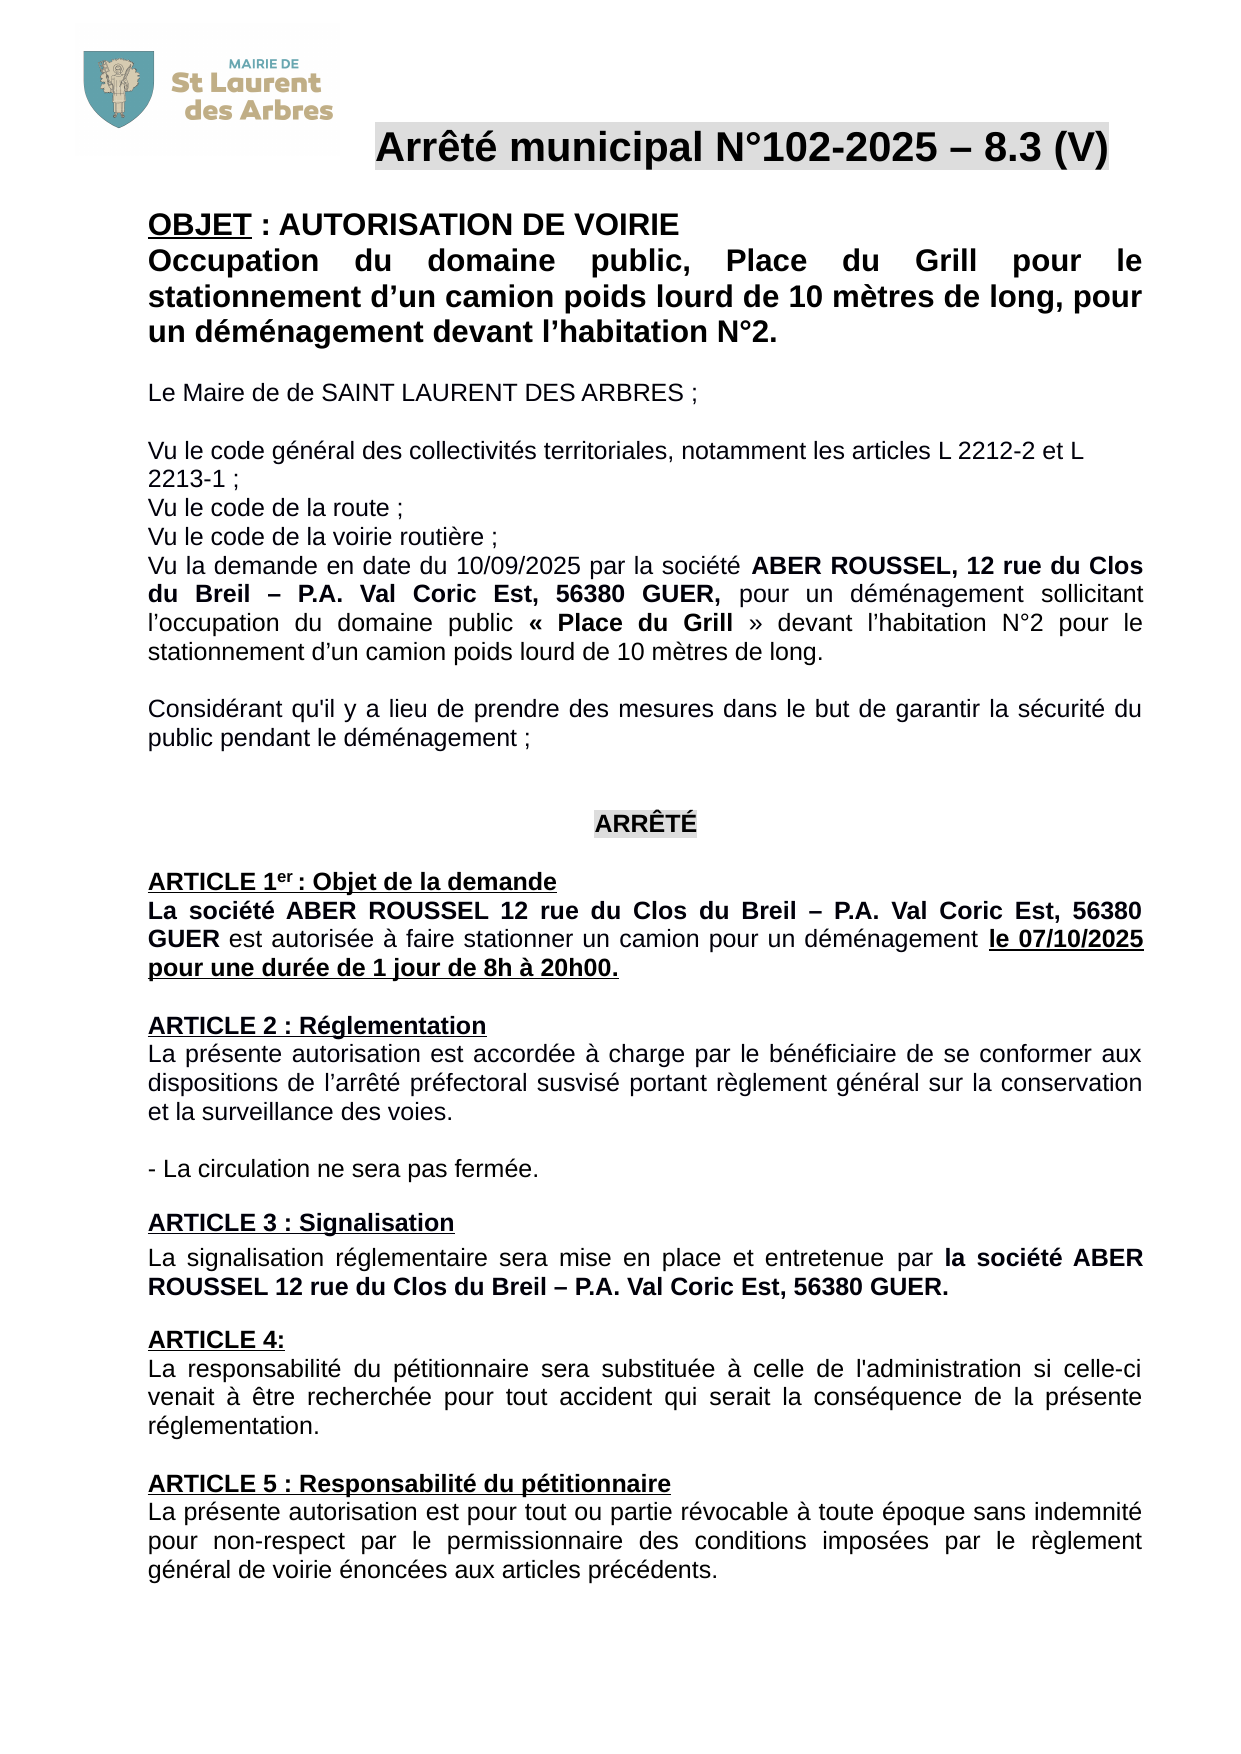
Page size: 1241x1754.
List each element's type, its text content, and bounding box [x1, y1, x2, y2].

text ARRÊTÉ [148, 809, 1144, 838]
text - La circulation ne sera pas fermée. [148, 1154, 1144, 1183]
text Arrêté municipal N°102-2025 – 8.3 (V) [148, 122, 1144, 170]
text ARTICLE 1er : Objet de la demande [148, 867, 1144, 896]
subtitle ARTICLE 5 : Responsabilité du pétitionnaire [148, 1468, 1144, 1497]
text Le Maire de de SAINT LAURENT DES ARBRES ; [148, 378, 1144, 407]
text ARTICLE 2 : Réglementation [148, 1011, 1144, 1039]
text La société ABER ROUSSEL 12 rue du Clos du Breil – P.A. Val Coric Est, 56380 GUER est autorisée à faire stationner un camion pour un déménagement le 07/10/2025 pour une durée de 1 jour de 8h à 20h00. [148, 896, 1144, 982]
text Considérant qu'il y a lieu de prendre des mesures dans le but de garantir la sécurité du public pendant le déménagement ; [148, 694, 1144, 752]
subtitle ARTICLE 4: [148, 1325, 1144, 1353]
text Vu la demande en date du 10/09/2025 par la société ABER ROUSSEL, 12 rue du Clos du Breil – P.A. Val Coric Est, 56380 GUER, pour un déménagement sollicitant l’occupation du domaine public « Place du Grill » devant l’habitation N°2 pour le stationnement d’un camion poids lourd de 10 mètres de long. [148, 551, 1144, 666]
text OBJET : AUTORISATION DE VOIRIE [148, 206, 1144, 242]
subtitle ARTICLE 3 : Signalisation [148, 1208, 1144, 1237]
text La signalisation réglementaire sera mise en place et entretenue par la société ABER ROUSSEL 12 rue du Clos du Breil – P.A. Val Coric Est, 56380 GUER. [148, 1243, 1144, 1301]
subtitle La responsabilité du pétitionnaire sera substituée à celle de l'administration si celle-ci venait à être recherchée pour tout accident qui serait la conséquence de la présente réglementation. [148, 1353, 1144, 1440]
text La présente autorisation est accordée à charge par le bénéficiaire de se conformer aux dispositions de l’arrêté préfectoral susvisé portant règlement général sur la conservation et la surveillance des voies. [148, 1039, 1144, 1126]
text Vu le code général des collectivités territoriales, notamment les articles L 2212-2 et L 2213-1 ; Vu le code de la route ; Vu le code de la voirie routière ; [148, 436, 1144, 551]
text Occupation du domaine public, Place du Grill pour le stationnement d’un camion poids lourd de 10 mètres de long, pour un déménagement devant l’habitation N°2. [148, 242, 1144, 349]
text La présente autorisation est pour tout ou partie révocable à toute époque sans indemnité pour non-respect par le permissionnaire des conditions imposées par le règlement général de voirie énoncées aux articles précédents. [148, 1497, 1144, 1583]
